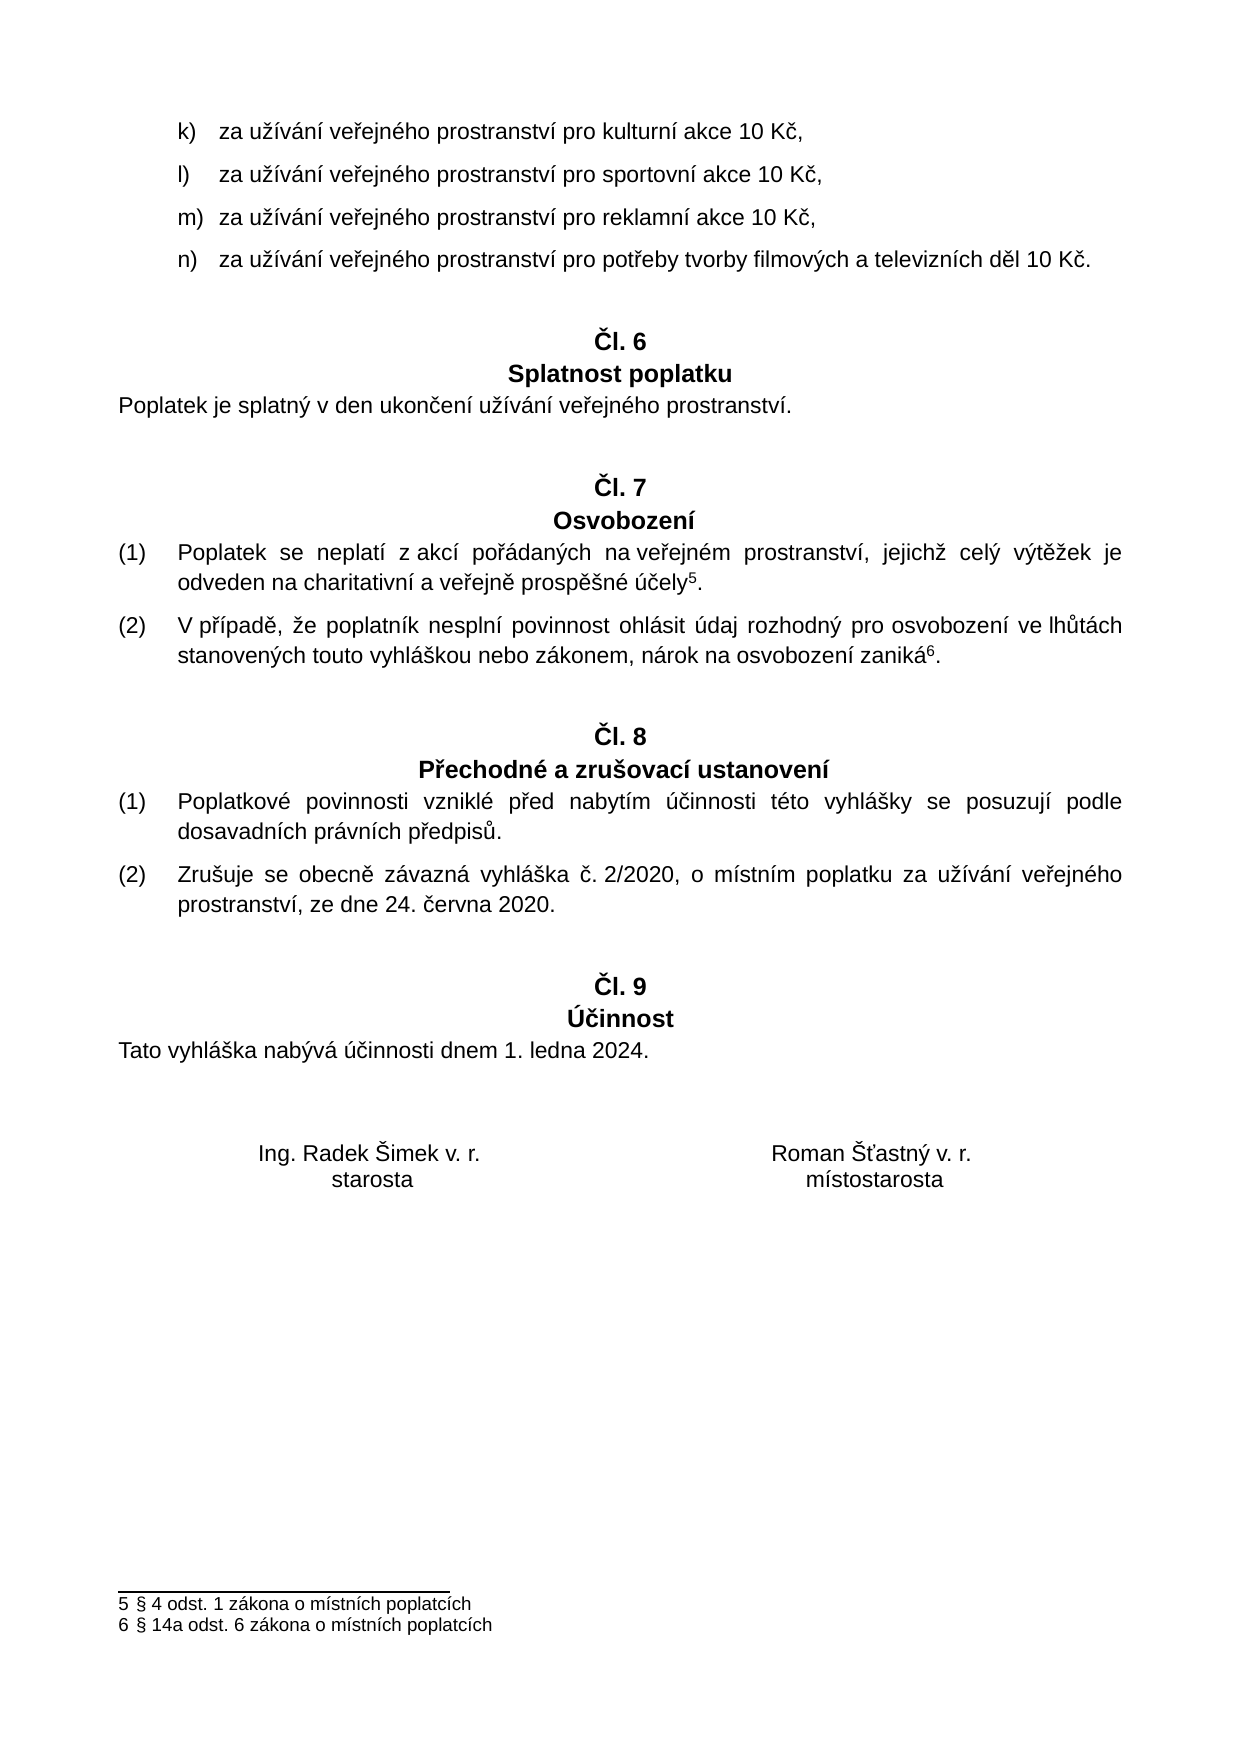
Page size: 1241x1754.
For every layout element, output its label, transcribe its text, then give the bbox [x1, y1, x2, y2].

subtitle Čl. 8 Přechodné a zrušovací ustanovení [118, 722, 1122, 784]
list § 4 odst. 1 zákona o místních poplatcích [118, 1592, 1122, 1614]
list Zrušuje se obecně závazná vyhláška č. 2/2020, o místním poplatku za užívání veřejného prostranství, ze dne 24. června 2020. [118, 861, 1122, 918]
list za užívání veřejného prostranství pro potřeby tvorby filmových a televizních děl 10 Kč. [177, 246, 1122, 273]
text Poplatek je splatný v den ukončení užívání veřejného prostranství. [118, 392, 1122, 419]
table_header Roman Šťastný v. r. místostarosta [620, 1080, 1122, 1198]
table_cell [620, 1198, 1122, 1316]
subtitle Čl. 7 Osvobození [118, 473, 1122, 534]
list za užívání veřejného prostranství pro kulturní akce 10 Kč, [177, 118, 1122, 144]
text Tato vyhláška nabývá účinnosti dnem 1. ledna 2024. [118, 1037, 1122, 1064]
table_cell [118, 1198, 620, 1316]
list za užívání veřejného prostranství pro reklamní akce 10 Kč, [177, 203, 1122, 230]
list za užívání veřejného prostranství pro sportovní akce 10 Kč, [177, 161, 1122, 187]
list V případě, že poplatník nesplní povinnost ohlásit údaj rozhodný pro osvobození ve lhůtách stanovených touto vyhláškou nebo zákonem, nárok na osvobození zaniká. [118, 612, 1122, 668]
subtitle Čl. 6 Splatnost poplatku [118, 326, 1122, 388]
list Poplatkové povinnosti vzniklé před nabytím účinnosti této vyhlášky se posuzují podle dosavadních právních předpisů. [118, 788, 1122, 845]
subtitle Čl. 9 Účinnost [118, 971, 1122, 1033]
list § 14a odst. 6 zákona o místních poplatcích [118, 1614, 1122, 1635]
table_header Ing. Radek Šimek v. r. starosta [118, 1080, 620, 1198]
list Poplatek se neplatí z akcí pořádaných na veřejném prostranství, jejichž celý výtěžek je odveden na charitativní a veřejně prospěšné účely. [118, 539, 1122, 595]
